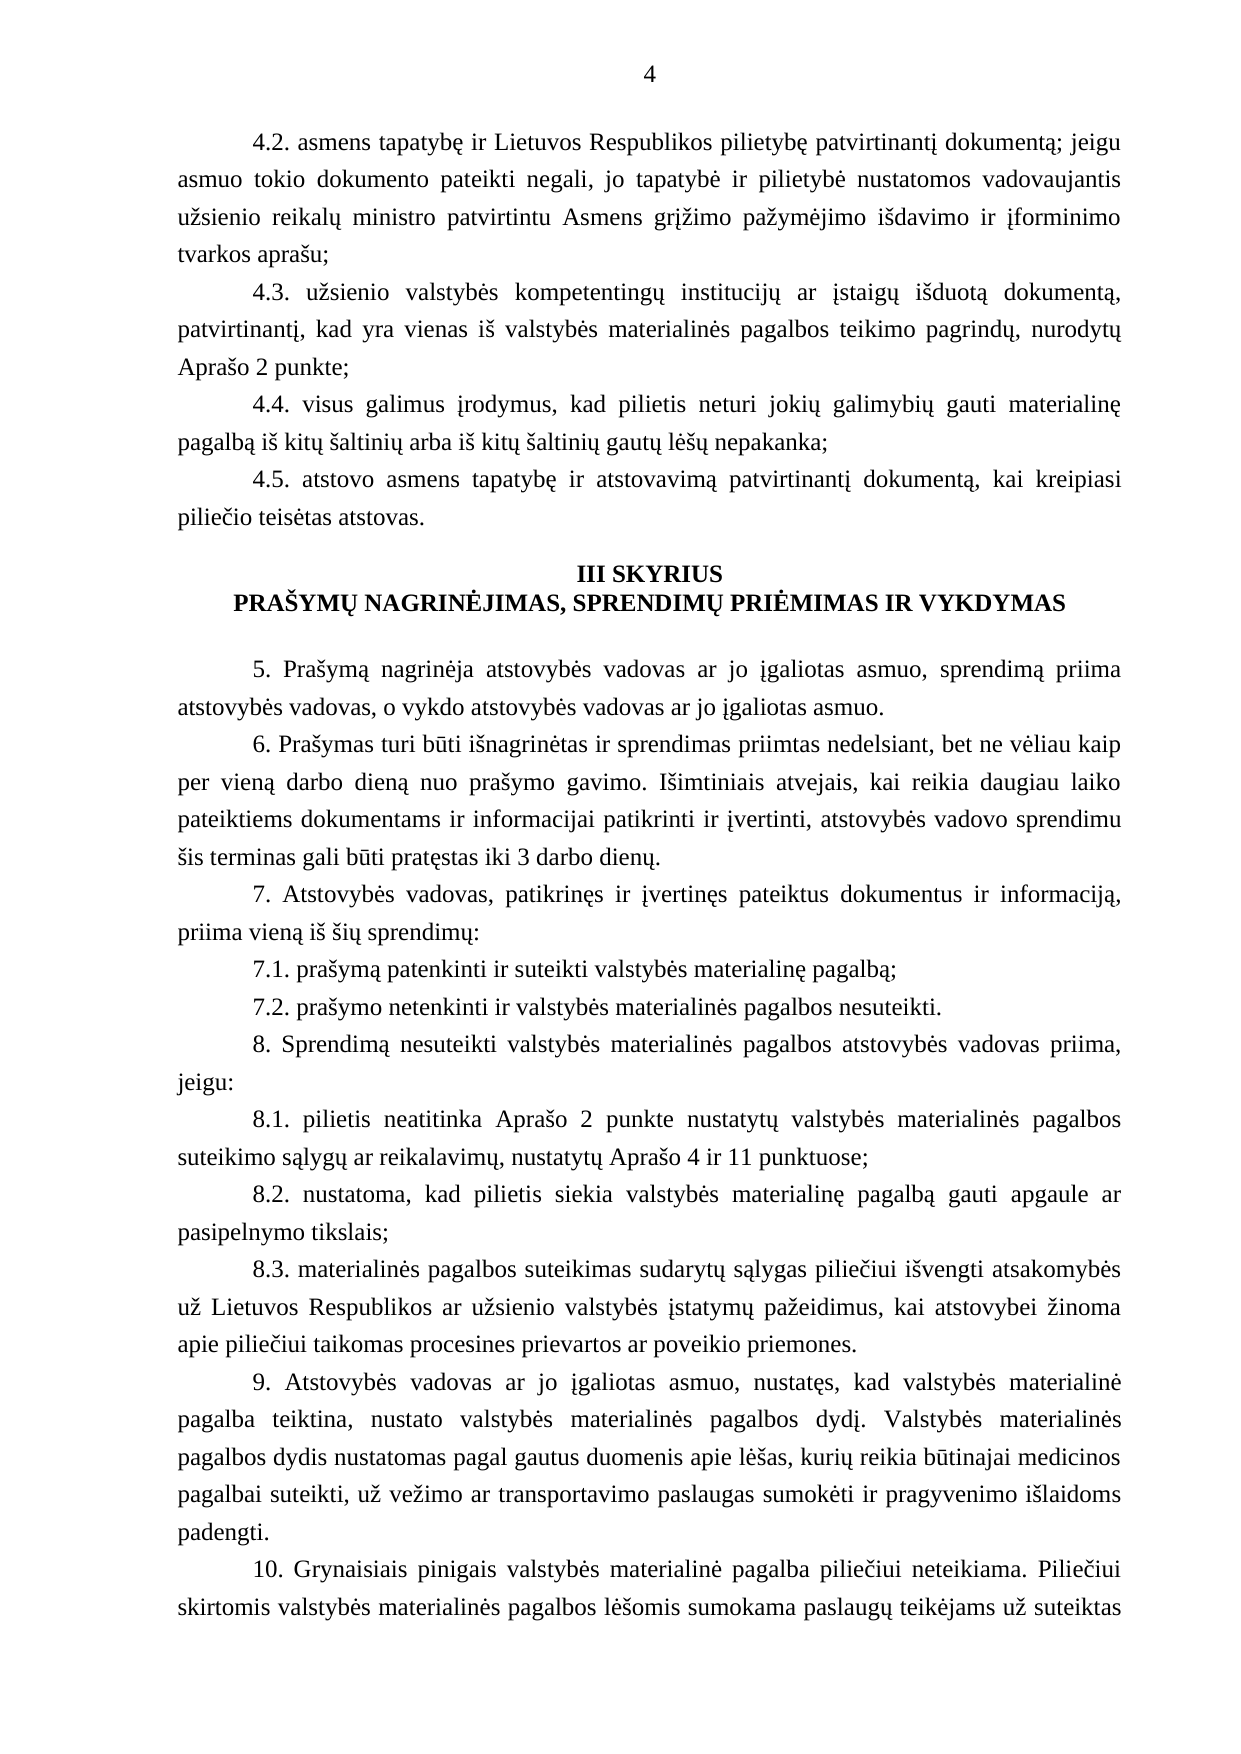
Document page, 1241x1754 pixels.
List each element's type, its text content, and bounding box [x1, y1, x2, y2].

text 7. Atstovybės vadovas, patikrinęs ir įvertinęs pateiktus dokumentus ir informaciją, priima vieną iš šių sprendimų: [177, 871, 1122, 946]
text 4.3. užsienio valstybės kompetentingų institucijų ar įstaigų išduotą dokumentą, patvirtinantį, kad yra vienas iš valstybės materialinės pagalbos teikimo pagrindų, nurodytų Aprašo 2 punkte; [177, 268, 1122, 381]
text 8.3. materialinės pagalbos suteikimas sudarytų sąlygas piliečiui išvengti atsakomybės už Lietuvos Respublikos ar užsienio valstybės įstatymų pažeidimus, kai atstovybei žinoma apie piliečiui taikomas procesines prievartos ar poveikio priemones. [177, 1246, 1122, 1358]
text 5. Prašymą nagrinėja atstovybės vadovas ar jo įgaliotas asmuo, sprendimą priima atstovybės vadovas, o vykdo atstovybės vadovas ar jo įgaliotas asmuo. [177, 646, 1122, 721]
text 4.5. atstovo asmens tapatybę ir atstovavimą patvirtinantį dokumentą, kai kreipiasi piliečio teisėtas atstovas. [177, 456, 1122, 531]
text 8. Sprendimą nesuteikti valstybės materialinės pagalbos atstovybės vadovas priima, jeigu: [177, 1021, 1122, 1096]
text 4.4. visus galimus įrodymus, kad pilietis neturi jokių galimybių gauti materialinę pagalbą iš kitų šaltinių arba iš kitų šaltinių gautų lėšų nepakanka; [177, 381, 1122, 456]
text 7.2. prašymo netenkinti ir valstybės materialinės pagalbos nesuteikti. [177, 983, 1122, 1021]
text 6. Prašymas turi būti išnagrinėtas ir sprendimas priimtas nedelsiant, bet ne vėliau kaip per vieną darbo dieną nuo prašymo gavimo. Išimtiniais atvejais, kai reikia daugiau laiko pateiktiems dokumentams ir informacijai patikrinti ir įvertinti, atstovybės vadovo sprendimu šis terminas gali būti pratęstas iki 3 darbo dienų. [177, 721, 1122, 871]
text III SKYRIUS [177, 559, 1122, 588]
text 4.2. asmens tapatybę ir Lietuvos Respublikos pilietybę patvirtinantį dokumentą; jeigu asmuo tokio dokumento pateikti negali, jo tapatybė ir pilietybė nustatomos vadovaujantis užsienio reikalų ministro patvirtintu Asmens grįžimo pažymėjimo išdavimo ir įforminimo tvarkos aprašu; [177, 118, 1122, 268]
text 7.1. prašymą patenkinti ir suteikti valstybės materialinę pagalbą; [177, 946, 1122, 983]
text 10. Grynaisiais pinigais valstybės materialinė pagalba piliečiui neteikiama. Piliečiui skirtomis valstybės materialinės pagalbos lėšomis sumokama paslaugų teikėjams už suteiktas [177, 1546, 1122, 1621]
text 9. Atstovybės vadovas ar jo įgaliotas asmuo, nustatęs, kad valstybės materialinė pagalba teiktina, nustato valstybės materialinės pagalbos dydį. Valstybės materialinės pagalbos dydis nustatomas pagal gautus duomenis apie lėšas, kurių reikia būtinajai medicinos pagalbai suteikti, už vežimo ar transportavimo paslaugas sumokėti ir pragyvenimo išlaidoms padengti. [177, 1358, 1122, 1546]
text PRAŠYMŲ NAGRINĖJIMAS, SPRENDIMŲ PRIĖMIMAS IR VYKDYMAS [177, 588, 1122, 617]
text 8.2. nustatoma, kad pilietis siekia valstybės materialinę pagalbą gauti apgaule ar pasipelnymo tikslais; [177, 1171, 1122, 1246]
text 8.1. pilietis neatitinka Aprašo 2 punkte nustatytų valstybės materialinės pagalbos suteikimo sąlygų ar reikalavimų, nustatytų Aprašo 4 ir 11 punktuose; [177, 1096, 1122, 1171]
